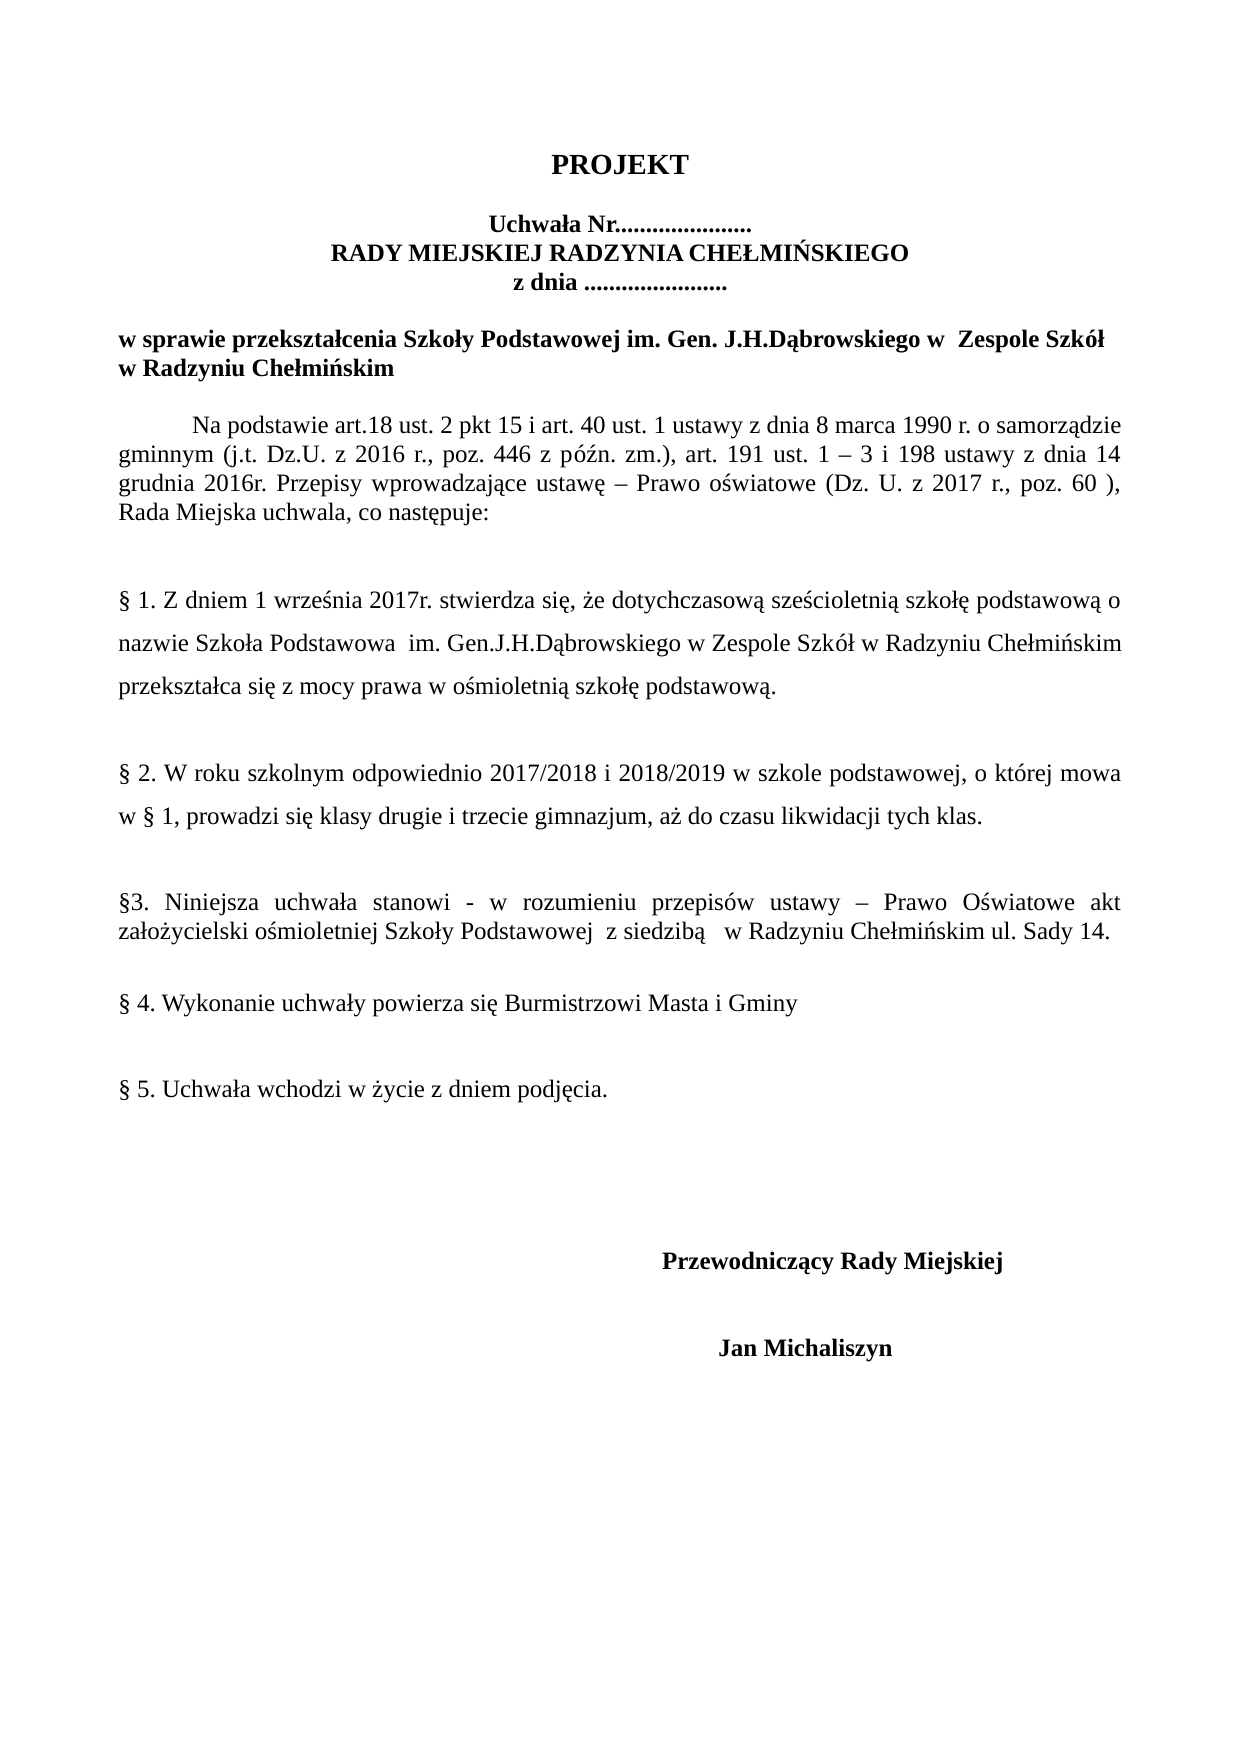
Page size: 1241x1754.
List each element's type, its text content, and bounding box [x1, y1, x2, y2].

text Uchwała Nr...................... [118, 209, 1122, 238]
text §3. Niniejsza uchwała stanowi - w rozumieniu przepisów ustawy – Prawo Oświatowe akt założycielski ośmioletniej Szkoły Podstawowej z siedzibą w Radzyniu Chełmińskim ul. Sady 14. [118, 887, 1122, 944]
text Na podstawie art.18 ust. 2 pkt 15 i art. 40 ust. 1 ustawy z dnia 8 marca 1990 r. o samorządzie gminnym (j.t. Dz.U. z 2016 r., poz. 446 z późn. zm.), art. 191 ust. 1 – 3 i 198 ustawy z dnia 14 grudnia 2016r. Przepisy wprowadzające ustawę – Prawo oświatowe (Dz. U. z 2017 r., poz. 60 ), Rada Miejska uchwala, co następuje: [118, 410, 1122, 525]
text PROJEKT [118, 147, 1122, 180]
text § 4. Wykonanie uchwały powierza się Burmistrzowi Masta i Gminy [118, 988, 1122, 1016]
text § 2. W roku szkolnym odpowiednio 2017/2018 i 2018/2019 w szkole podstawowej, o której mowa w § 1, prowadzi się klasy drugie i trzecie gimnazjum, aż do czasu likwidacji tych klas. [118, 758, 1122, 829]
text RADY MIEJSKIEJ RADZYNIA CHEŁMIŃSKIEGO [118, 238, 1122, 267]
text Przewodniczący Rady Miejskiej [118, 1246, 1122, 1275]
text § 1. Z dniem 1 września 2017r. stwierdza się, że dotychczasową sześcioletnią szkołę podstawową o nazwie Szkoła Podstawowa im. Gen.J.H.Dąbrowskiego w Zespole Szkół w Radzyniu Chełmińskim przekształca się z mocy prawa w ośmioletnią szkołę podstawową. [118, 585, 1122, 700]
text Jan Michaliszyn [118, 1333, 1122, 1361]
text § 5. Uchwała wchodzi w życie z dniem podjęcia. [118, 1074, 1122, 1103]
text z dnia ....................... [118, 267, 1122, 295]
text w sprawie przekształcenia Szkoły Podstawowej im. Gen. J.H.Dąbrowskiego w Zespole Szkół w Radzyniu Chełmińskim [118, 324, 1122, 382]
